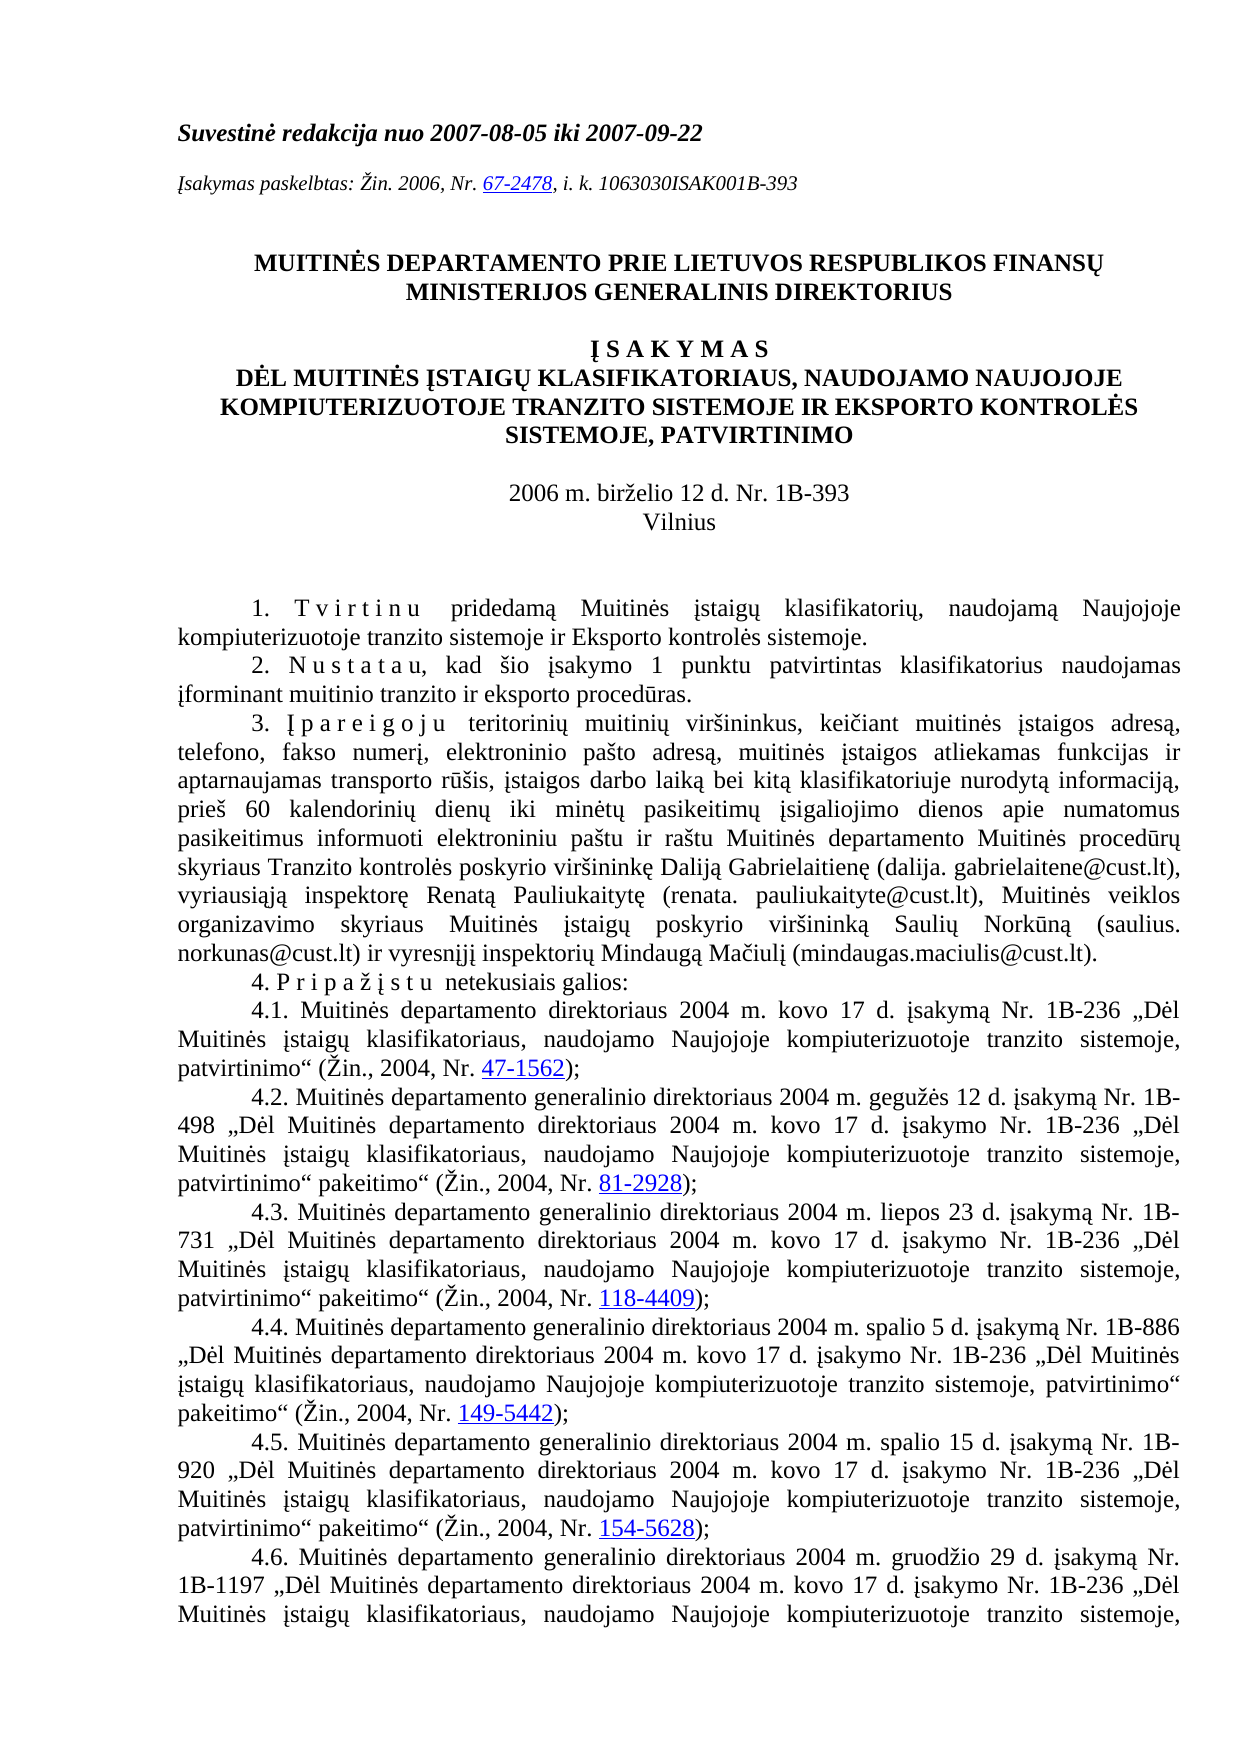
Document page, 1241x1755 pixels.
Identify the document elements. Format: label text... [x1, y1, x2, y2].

text 4.1. Muitinės departamento direktoriaus 2004 m. kovo 17 d. įsakymą Nr. 1B-236 „Dėl Muitinės įstaigų klasifikatoriaus, naudojamo Naujojoje kompiuterizuotoje tranzito sistemoje, patvirtinimo“ (Žin., 2004, Nr. 47-1562); [177, 995, 1181, 1082]
text 4.4. Muitinės departamento generalinio direktoriaus 2004 m. spalio 5 d. įsakymą Nr. 1B-886 „Dėl Muitinės departamento direktoriaus 2004 m. kovo 17 d. įsakymo Nr. 1B-236 „Dėl Muitinės įstaigų klasifikatoriaus, naudojamo Naujojoje kompiuterizuotoje tranzito sistemoje, patvirtinimo“ pakeitimo“ (Žin., 2004, Nr. 149-5442); [177, 1312, 1181, 1427]
text Vilnius [177, 507, 1181, 535]
text 4. Pripažįstu netekusiais galios: [177, 967, 1181, 995]
text 4.3. Muitinės departamento generalinio direktoriaus 2004 m. liepos 23 d. įsakymą Nr. 1B-731 „Dėl Muitinės departamento direktoriaus 2004 m. kovo 17 d. įsakymo Nr. 1B-236 „Dėl Muitinės įstaigų klasifikatoriaus, naudojamo Naujojoje kompiuterizuotoje tranzito sistemoje, patvirtinimo“ pakeitimo“ (Žin., 2004, Nr. 118-4409); [177, 1197, 1181, 1312]
text 4.5. Muitinės departamento generalinio direktoriaus 2004 m. spalio 15 d. įsakymą Nr. 1B-920 „Dėl Muitinės departamento direktoriaus 2004 m. kovo 17 d. įsakymo Nr. 1B-236 „Dėl Muitinės įstaigų klasifikatoriaus, naudojamo Naujojoje kompiuterizuotoje tranzito sistemoje, patvirtinimo“ pakeitimo“ (Žin., 2004, Nr. 154-5628); [177, 1427, 1181, 1542]
text MUITINĖS DEPARTAMENTO PRIE LIETUVOS RESPUBLIKOS FINANSŲ MINISTERIJOS GENERALINIS DIREKTORIUS [177, 248, 1181, 305]
text Į S A K Y M A S [177, 334, 1181, 363]
text Suvestinė redakcija nuo 2007-08-05 iki 2007-09-22 [177, 118, 1181, 147]
text 4.6. Muitinės departamento generalinio direktoriaus 2004 m. gruodžio 29 d. įsakymą Nr. 1B-1197 „Dėl Muitinės departamento direktoriaus 2004 m. kovo 17 d. įsakymo Nr. 1B-236 „Dėl Muitinės įstaigų klasifikatoriaus, naudojamo Naujojoje kompiuterizuotoje tranzito sistemoje, [177, 1542, 1181, 1628]
text DĖL MUITINĖS ĮSTAIGŲ KLASIFIKATORIAUS, NAUDOJAMO NAUJOJOJE KOMPIUTERIZUOTOJE TRANZITO SISTEMOJE IR EKSPORTO KONTROLĖS SISTEMOJE, PATVIRTINIMO [177, 363, 1181, 449]
text 4.2. Muitinės departamento generalinio direktoriaus 2004 m. gegužės 12 d. įsakymą Nr. 1B-498 „Dėl Muitinės departamento direktoriaus 2004 m. kovo 17 d. įsakymo Nr. 1B-236 „Dėl Muitinės įstaigų klasifikatoriaus, naudojamo Naujojoje kompiuterizuotoje tranzito sistemoje, patvirtinimo“ pakeitimo“ (Žin., 2004, Nr. 81-2928); [177, 1082, 1181, 1197]
text 2006 m. birželio 12 d. Nr. 1B-393 [177, 478, 1181, 507]
text 2. Nustatau, kad šio įsakymo 1 punktu patvirtintas klasifikatorius naudojamas įforminant muitinio tranzito ir eksporto procedūras. [177, 650, 1181, 708]
text 1. Tvirtinu pridedamą Muitinės įstaigų klasifikatorių, naudojamą Naujojoje kompiuterizuotoje tranzito sistemoje ir Eksporto kontrolės sistemoje. [177, 593, 1181, 650]
text 3. Įpareigoju teritorinių muitinių viršininkus, keičiant muitinės įstaigos adresą, telefono, fakso numerį, elektroninio pašto adresą, muitinės įstaigos atliekamas funkcijas ir aptarnaujamas transporto rūšis, įstaigos darbo laiką bei kitą klasifikatoriuje nurodytą informaciją, prieš 60 kalendorinių dienų iki minėtų pasikeitimų įsigaliojimo dienos apie numatomus pasikeitimus informuoti elektroniniu paštu ir raštu Muitinės departamento Muitinės procedūrų skyriaus Tranzito kontrolės poskyrio viršininkę Daliją Gabrielaitienę (dalija. gabrielaitene@cust.lt), vyriausiąją inspektorę Renatą Pauliukaitytę (renata. pauliukaityte@cust.lt), Muitinės veiklos organizavimo skyriaus Muitinės įstaigų poskyrio viršininką Saulių Norkūną (saulius. norkunas@cust.lt) ir vyresnįjį inspektorių Mindaugą Mačiulį (mindaugas.maciulis@cust.lt). [177, 708, 1181, 967]
text Įsakymas paskelbtas: Žin. 2006, Nr. 67-2478, i. k. 1063030ISAK001B-393 [177, 171, 1181, 195]
